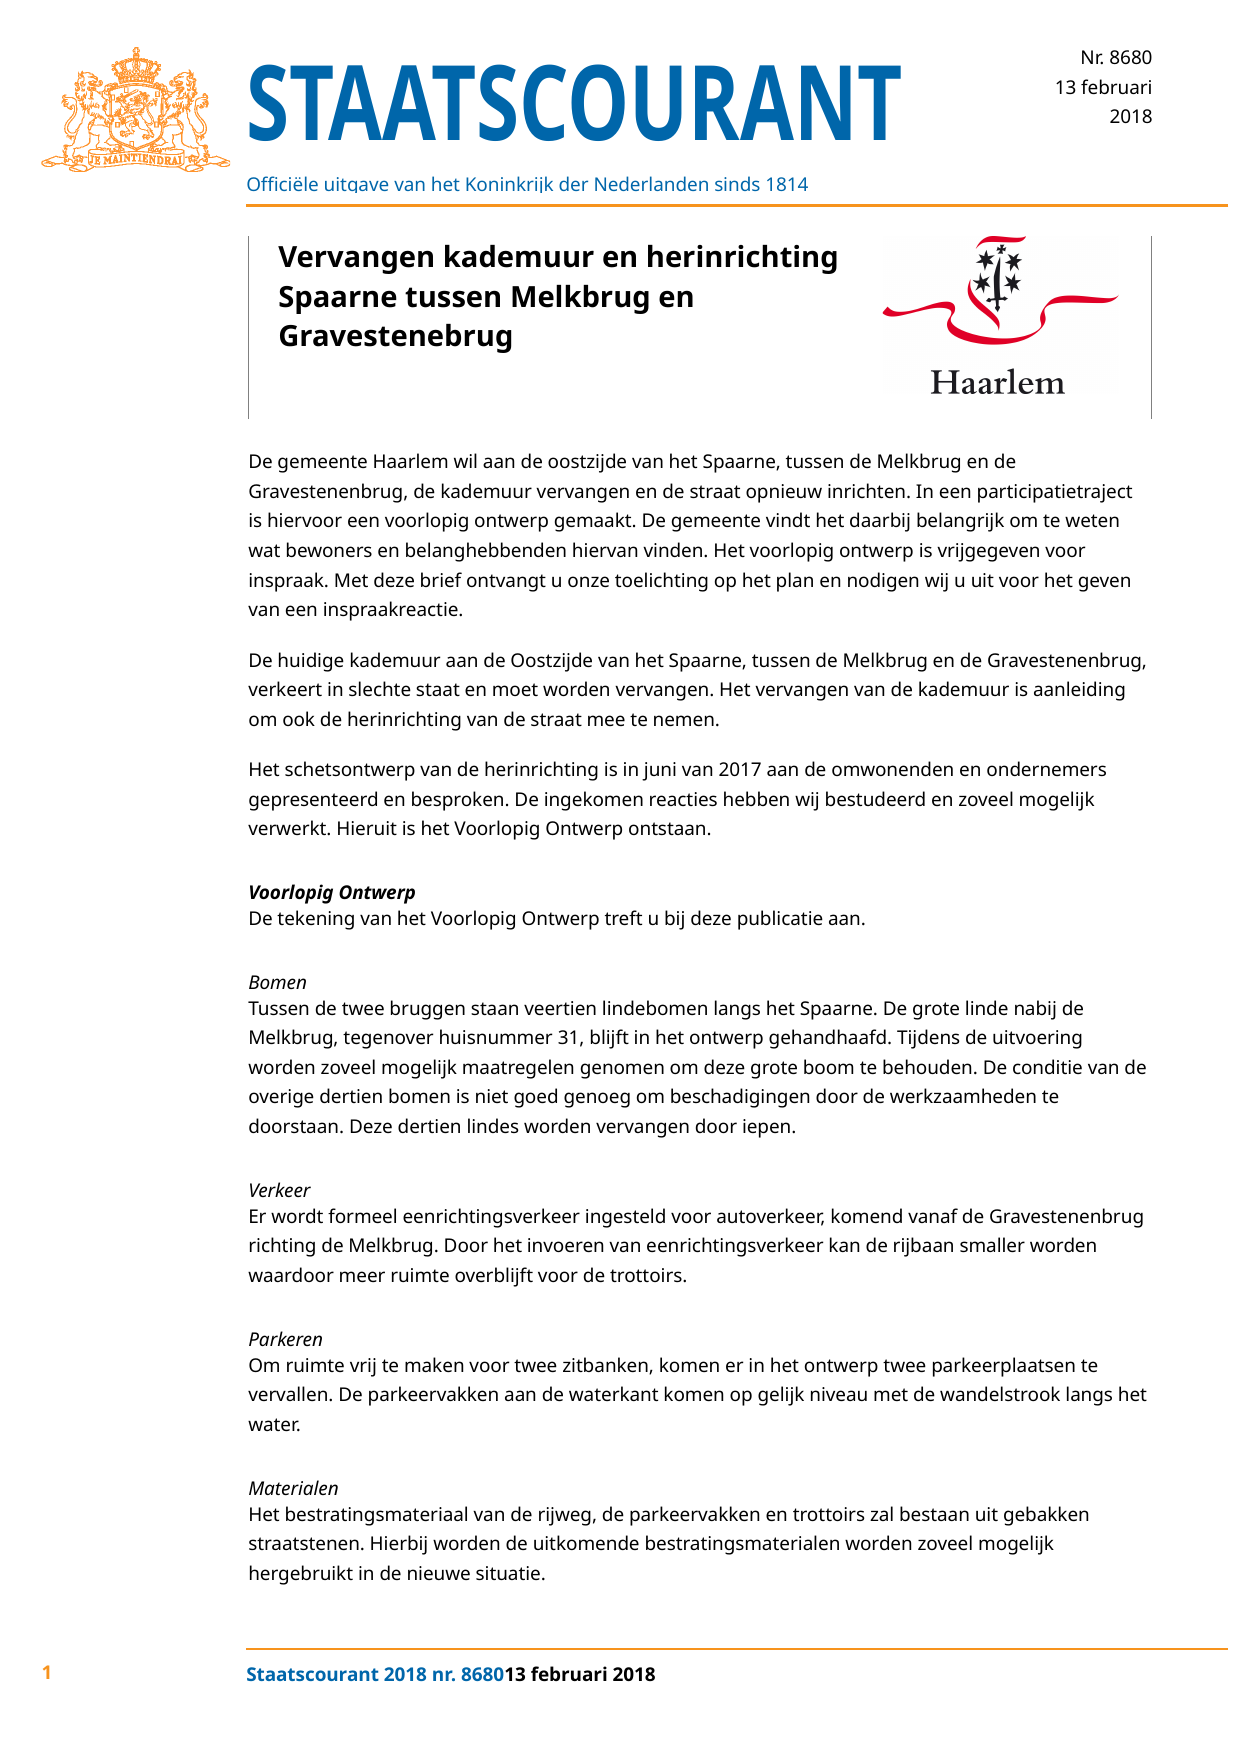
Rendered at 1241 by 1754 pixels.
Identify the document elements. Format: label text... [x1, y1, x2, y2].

text Bomen [248, 969, 1152, 995]
text Verkeer [248, 1177, 1152, 1203]
text Voorlopig Ontwerp [248, 879, 1152, 905]
text Materialen [248, 1475, 1152, 1501]
text Er wordt formeel eenrichtingsverkeer ingesteld voor autoverkeer, komend vanaf de Gravestenenbrug richting de Melkbrug. Door het invoeren van eenrichtingsverkeer kan de rijbaan smaller worden waardoor meer ruimte overblijft voor de trottoirs. [248, 1203, 1152, 1288]
table_header Vervangen kademuur en herinrichting Spaarne tussen Melkbrug en Gravestenebrug [249, 236, 850, 419]
text De huidige kademuur aan de Oostzijde van het Spaarne, tussen de Melkbrug en de Gravestenenbrug, verkeert in slechte staat en moet worden vervangen. Het vervangen van de kademuur is aanleiding om ook de herinrichting van de straat mee te nemen. [248, 647, 1152, 732]
text Het schetsontwerp van de herinrichting is in juni van 2017 aan de omwonenden en ondernemers gepresenteerd en besproken. De ingekomen reacties hebben wij bestudeerd en zoveel mogelijk verwerkt. Hieruit is het Voorlopig Ontwerp ontstaan. [248, 756, 1152, 841]
picture [41, 47, 231, 172]
table_header [850, 236, 1151, 419]
text Het bestratingsmateriaal van de rijweg, de parkeervakken en trottoirs zal bestaan uit gebakken straatstenen. Hierbij worden de uitkomende bestratingsmaterialen worden zoveel mogelijk hergebruikt in de nieuwe situatie. [248, 1501, 1152, 1586]
text Parkeren [248, 1326, 1152, 1352]
text De gemeente Haarlem wil aan de oostzijde van het Spaarne, tussen de Melkbrug en de Gravestenenbrug, de kademuur vervangen en de straat opnieuw inrichten. In een participatietraject is hiervoor een voorlopig ontwerp gemaakt. De gemeente vindt het daarbij belangrijk om te weten wat bewoners en belanghebbenden hiervan vinden. Het voorlopig ontwerp is vrijgegeven voor inspraak. Met deze brief ontvangt u onze toelichting op het plan en nodigen wij u uit voor het geven van een inspraakreactie. [248, 448, 1152, 622]
text Tussen de twee bruggen staan veertien lindebomen langs het Spaarne. De grote linde nabij de Melkbrug, tegenover huisnummer 31, blijft in het ontwerp gehandhaafd. Tijdens de uitvoering worden zoveel mogelijk maatregelen genomen om deze grote boom te behouden. De conditie van de overige dertien bomen is niet goed genoeg om beschadigingen door de werkzaamheden te doorstaan. Deze dertien lindes worden vervangen door iepen. [248, 995, 1152, 1139]
picture [882, 236, 1119, 394]
text De tekening van het Voorlopig Ontwerp treft u bij deze publicatie aan. [248, 905, 1152, 931]
text Om ruimte vrij te maken voor twee zitbanken, komen er in het ontwerp twee parkeerplaatsen te vervallen. De parkeervakken aan de waterkant komen op gelijk niveau met de wandelstrook langs het water. [248, 1352, 1152, 1437]
